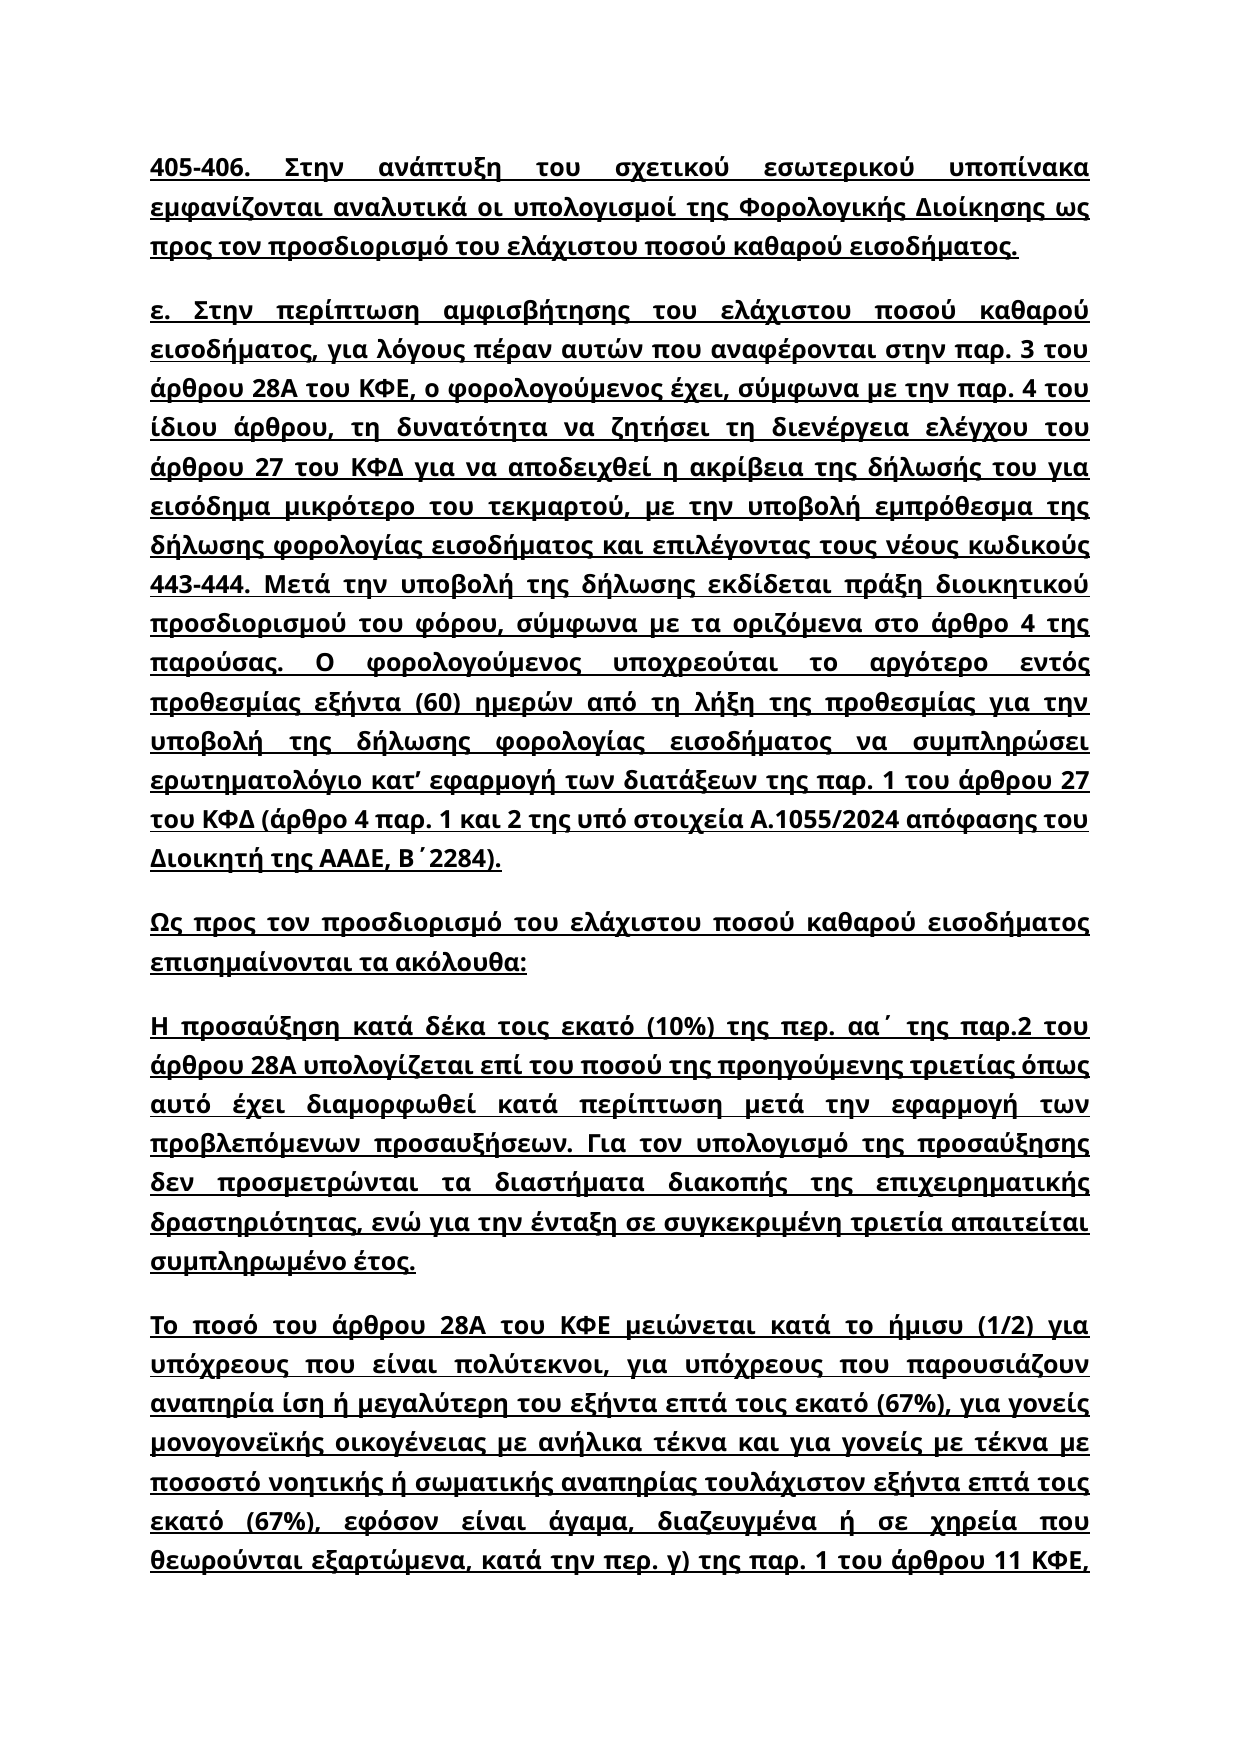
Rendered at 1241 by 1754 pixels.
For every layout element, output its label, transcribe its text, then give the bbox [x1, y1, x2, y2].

text δήλωσης φορολογίας εισοδήματος και επιλέγοντας τους νέους κωδικούς [150, 519, 1090, 556]
text ερωτηματολόγιο κατ’ εφαρμογή των διατάξεων της παρ. 1 του άρθρου 27 [150, 754, 1090, 791]
text εισοδήματος, για λόγους πέραν αυτών που αναφέρονται στην παρ. 3 του [150, 323, 1090, 361]
text επισημαίνονται τα ακόλουθα: [150, 936, 1090, 978]
text Ως προς τον προσδιορισμό του ελάχιστου ποσού καθαρού εισοδήματος [150, 905, 1090, 934]
text αναπηρία ίση ή μεγαλύτερη του εξήντα επτά τοις εκατό (67%), για γονείς [150, 1377, 1090, 1415]
text παρούσας. Ο φορολογούμενος υποχρεούται το αργότερο εντός [150, 637, 1090, 674]
text προθεσμίας εξήντα (60) ημερών από τη λήξη της προθεσμίας για την [150, 676, 1090, 713]
text 443-444. Μετά την υποβολή της δήλωσης εκδίδεται πράξη διοικητικού [150, 558, 1090, 596]
text Η προσαύξηση κατά δέκα τοις εκατό (10%) της περ. αα΄ της παρ.2 του [150, 1008, 1090, 1037]
text εισόδημα μικρότερο του τεκμαρτού, με την υποβολή εμπρόθεσμα της [150, 480, 1090, 517]
text δραστηριότητας, ενώ για την ένταξη σε συγκεκριμένη τριετία απαιτείται [150, 1196, 1090, 1233]
text ποσοστό νοητικής ή σωματικής αναπηρίας τουλάχιστον εξήντα επτά τοις [150, 1456, 1090, 1493]
text υπόχρεους που είναι πολύτεκνοι, για υπόχρεους που παρουσιάζουν [150, 1338, 1090, 1376]
text θεωρούνται εξαρτώμενα, κατά την περ. γ) της παρ. 1 του άρθρου 11 ΚΦΕ, [150, 1534, 1090, 1571]
text υποβολή της δήλωσης φορολογίας εισοδήματος να συμπληρώσει [150, 715, 1090, 752]
text δεν προσμετρώνται τα διαστήματα διακοπής της επιχειρηματικής [150, 1157, 1090, 1194]
text του ΚΦΔ (άρθρο 4 παρ. 1 και 2 της υπό στοιχεία Α.1055/2024 απόφασης του Διοικητή της ΑΑΔΕ, Β΄2284). [150, 793, 1090, 875]
text ίδιου άρθρου, τη δυνατότητα να ζητήσει τη διενέργεια ελέγχου του [150, 402, 1090, 439]
text άρθρου 27 του ΚΦΔ για να αποδειχθεί η ακρίβεια της δήλωσής του για [150, 441, 1090, 478]
text ε. Στην περίπτωση αμφισβήτησης του ελάχιστου ποσού καθαρού [150, 292, 1090, 321]
text άρθρου 28Α του ΚΦΕ, ο φορολογούμενος έχει, σύμφωνα με την παρ. 4 του [150, 362, 1090, 400]
text συμπληρωμένο έτος. [150, 1235, 1090, 1277]
text μονογονεϊκής οικογένειας με ανήλικα τέκνα και για γονείς με τέκνα με [150, 1417, 1090, 1454]
text εκατό (67%), εφόσον είναι άγαμα, διαζευγμένα ή σε χηρεία που [150, 1495, 1090, 1532]
text εμφανίζονται αναλυτικά οι υπολογισμοί της Φορολογικής Διοίκησης ως [150, 181, 1090, 218]
text προβλεπόμενων προσαυξήσεων. Για τον υπολογισμό της προσαύξησης [150, 1117, 1090, 1155]
text Το ποσό του άρθρου 28Α του ΚΦΕ μειώνεται κατά το ήμισυ (1/2) για [150, 1307, 1090, 1336]
text προσδιορισμού του φόρου, σύμφωνα με τα οριζόμενα στο άρθρο 4 της [150, 597, 1090, 635]
text προς τον προσδιορισμό του ελάχιστου ποσού καθαρού εισοδήματος. [150, 220, 1090, 262]
text άρθρου 28Α υπολογίζεται επί του ποσού της προηγούμενης τριετίας όπως [150, 1039, 1090, 1076]
text αυτό έχει διαμορφωθεί κατά περίπτωση μετά την εφαρμογή των [150, 1078, 1090, 1116]
text 405-406. Στην ανάπτυξη του σχετικού εσωτερικού υποπίνακα [150, 150, 1090, 179]
